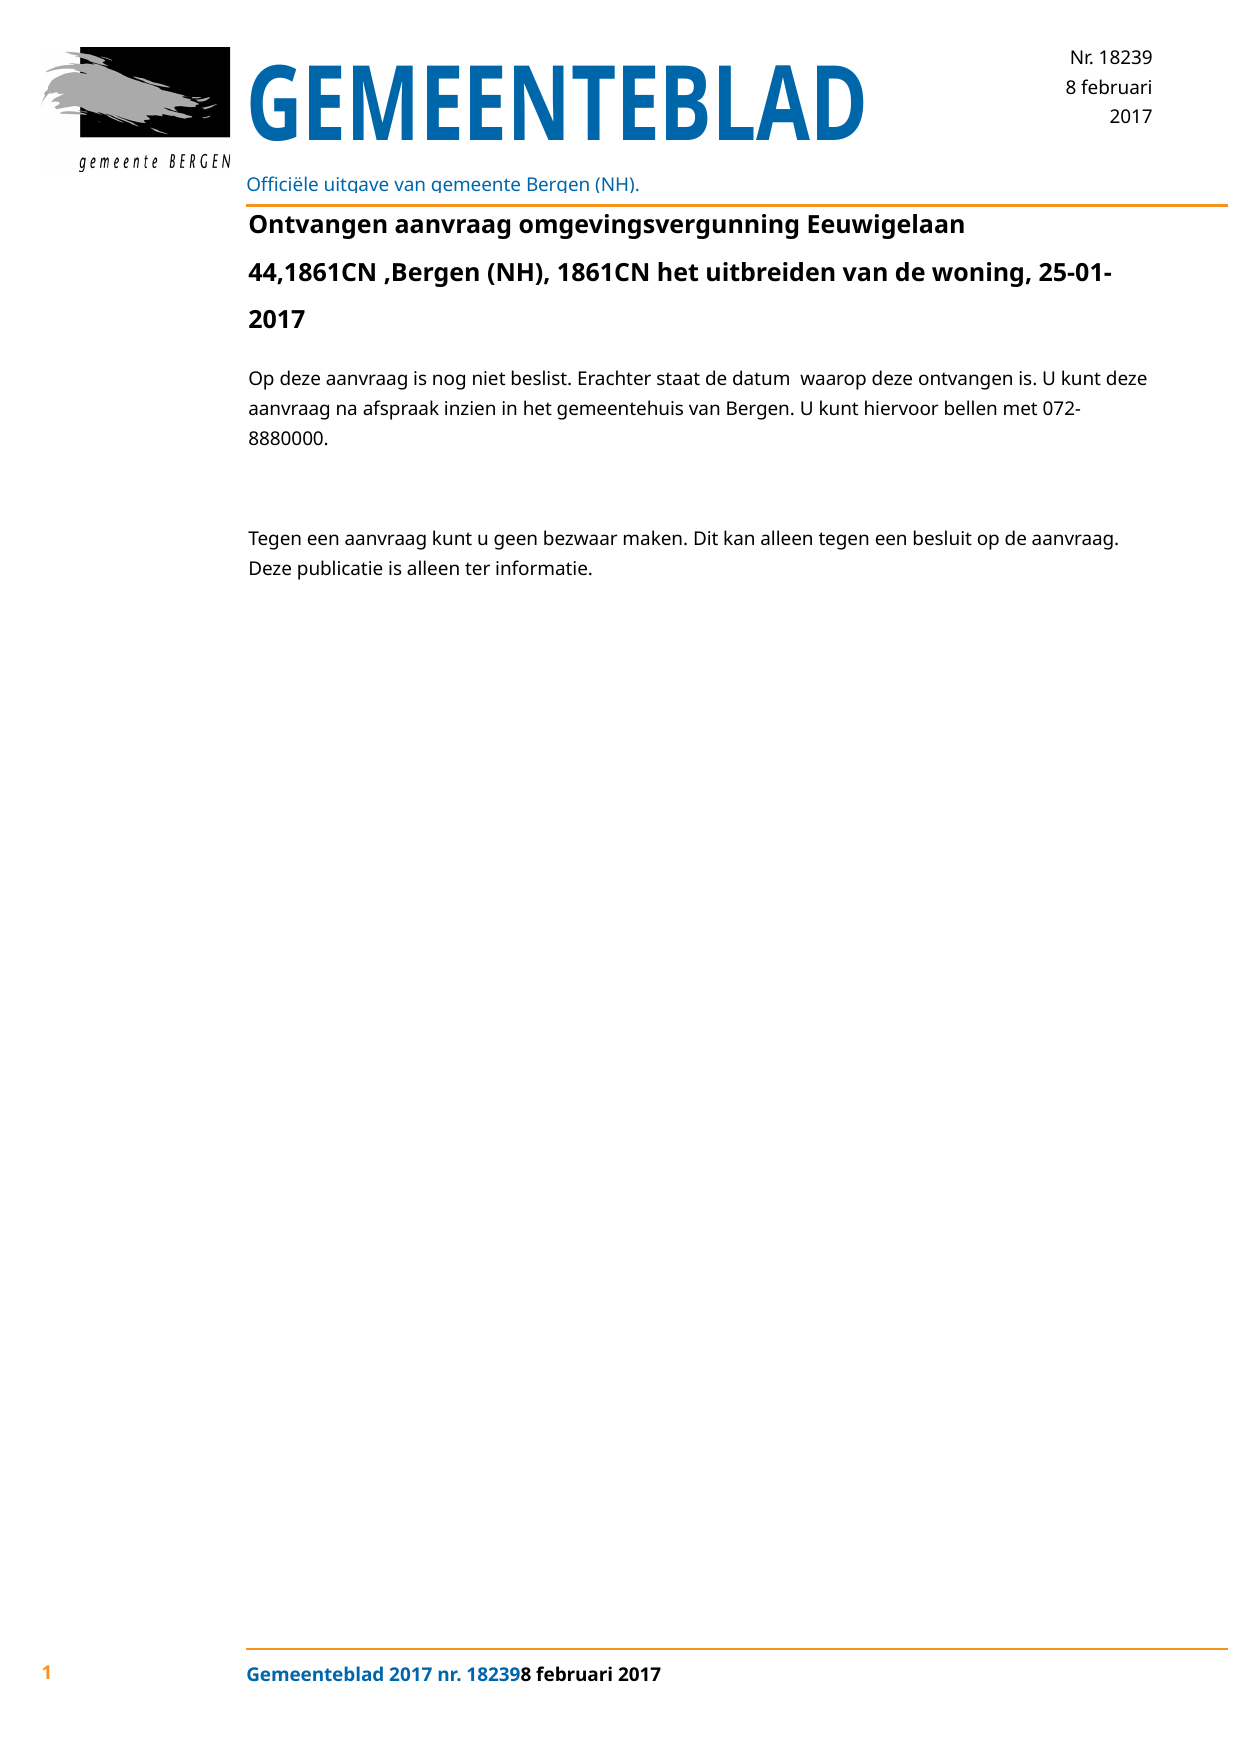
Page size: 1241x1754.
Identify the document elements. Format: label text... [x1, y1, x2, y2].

picture [41, 47, 231, 172]
text Op deze aanvraag is nog niet beslist. Erachter staat de datum waarop deze ontvangen is. U kunt deze aanvraag na afspraak inzien in het gemeentehuis van Bergen. U kunt hiervoor bellen met 072-8880000. [248, 366, 1152, 450]
text Tegen een aanvraag kunt u geen bezwaar maken. Dit kan alleen tegen een besluit op de aanvraag. Deze publicatie is alleen ter informatie. [248, 526, 1152, 581]
text Ontvangen aanvraag omgevingsvergunning Eeuwigelaan 44,1861CN ,Bergen (NH), 1861CN het uitbreiden van de woning, 25-01-2017 [248, 207, 1152, 336]
